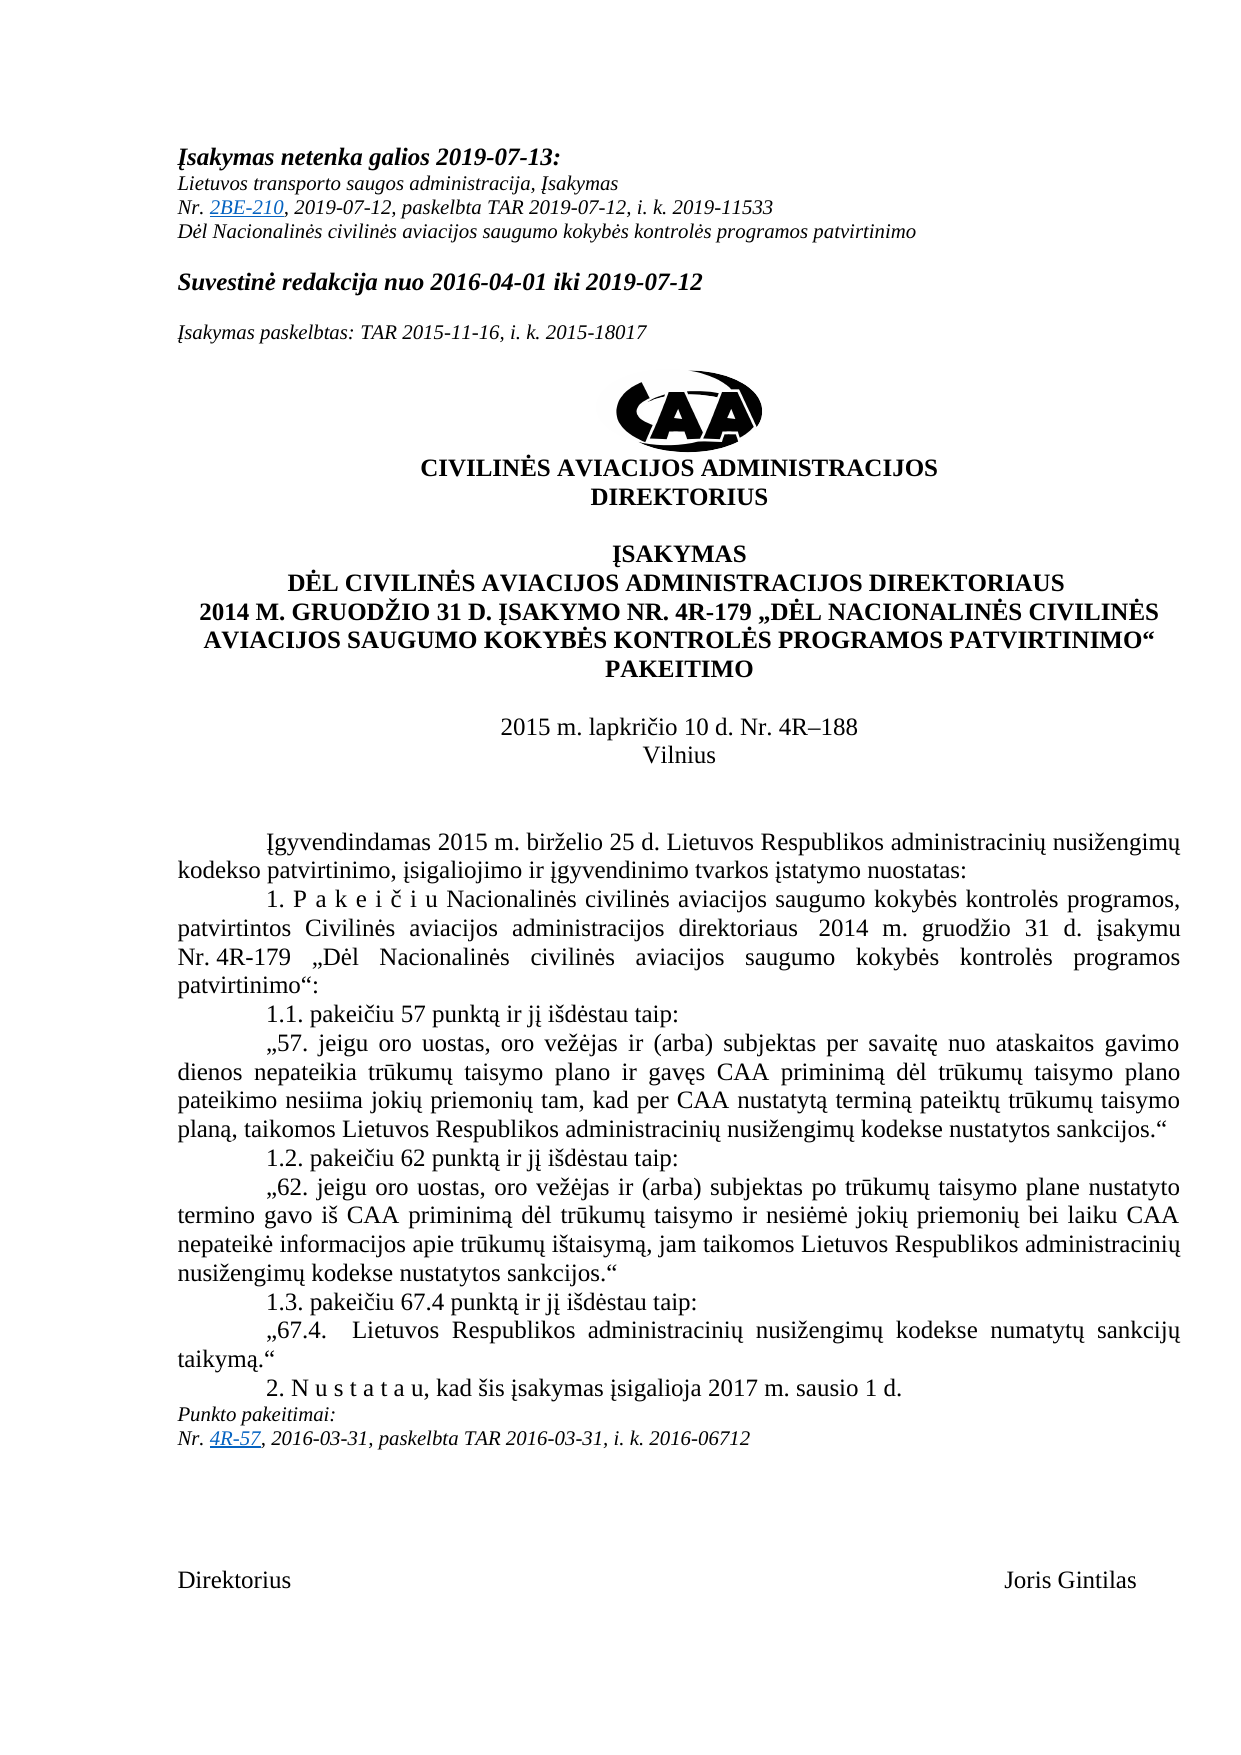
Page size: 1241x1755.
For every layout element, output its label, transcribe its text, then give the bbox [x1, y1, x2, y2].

text Dėl Nacionalinės civilinės aviacijos saugumo kokybės kontrolės programos patvirtinimo [177, 219, 1181, 243]
text CIVILINĖS AVIACIJOS ADMINISTRACIJOS [177, 453, 1181, 482]
text 1.3. pakeičiu 67.4 punktą ir jį išdėstau taip: [177, 1287, 1181, 1315]
text ĮSAKYMAS [177, 539, 1181, 568]
text Nr. 4R-57, 2016-03-31, paskelbta TAR 2016-03-31, i. k. 2016-06712 [177, 1426, 1181, 1450]
text 2014 M. GRUODŽIO 31 D. ĮSAKYMO NR. 4R-179 „DĖL NACIONALINĖS CIVILINĖS AVIACIJOS SAUGUMO KOKYBĖS KONTROLĖS PROGRAMOS PATVIRTINIMO“ PAKEITIMO [177, 597, 1181, 683]
text „67.4. Lietuvos Respublikos administracinių nusižengimų kodekse numatytų sankcijų taikymą.“ [177, 1315, 1181, 1373]
text „57. jeigu oro uostas, oro vežėjas ir (arba) subjektas per savaitę nuo ataskaitos gavimo dienos nepateikia trūkumų taisymo plano ir gavęs CAA priminimą dėl trūkumų taisymo plano pateikimo nesiima jokių priemonių tam, kad per CAA nustatytą terminą pateiktų trūkumų taisymo planą, taikomos Lietuvos Respublikos administracinių nusižengimų kodekse nustatytos sankcijos.“ [177, 1028, 1181, 1143]
text „62. jeigu oro uostas, oro vežėjas ir (arba) subjektas po trūkumų taisymo plane nustatyto termino gavo iš CAA priminimą dėl trūkumų taisymo ir nesiėmė jokių priemonių bei laiku CAA nepateikė informacijos apie trūkumų ištaisymą, jam taikomos Lietuvos Respublikos administracinių nusižengimų kodekse nustatytos sankcijos.“ [177, 1172, 1181, 1287]
text Direktorius Joris Gintilas [177, 1565, 1181, 1593]
text Vilnius [177, 740, 1181, 769]
text 1.2. pakeičiu 62 punktą ir jį išdėstau taip: [177, 1143, 1181, 1172]
text 1. P a k e i č i u Nacionalinės civilinės aviacijos saugumo kokybės kontrolės programos, patvirtintos Civilinės aviacijos administracijos direktoriaus 2014 m. gruodžio 31 d. įsakymu Nr. 4R-179 „Dėl Nacionalinės civilinės aviacijos saugumo kokybės kontrolės programos patvirtinimo“: [177, 884, 1181, 999]
text 2015 m. lapkričio 10 d. Nr. 4R–188 [177, 712, 1181, 740]
text Įsakymas paskelbtas: TAR 2015-11-16, i. k. 2015-18017 [177, 320, 1181, 344]
text Suvestinė redakcija nuo 2016-04-01 iki 2019-07-12 [177, 267, 1181, 296]
text Įgyvendindamas 2015 m. birželio 25 d. Lietuvos Respublikos administracinių nusižengimų kodekso patvirtinimo, įsigaliojimo ir įgyvendinimo tvarkos įstatymo nuostatas: [177, 827, 1181, 884]
text DĖL CIVILINĖS AVIACIJOS ADMINISTRACIJOS DIREKTORIAUS [177, 568, 1181, 597]
text 2. N u s t a t a u, kad šis įsakymas įsigalioja 2017 m. sausio 1 d. [177, 1373, 1181, 1402]
text 1.1. pakeičiu 57 punktą ir jį išdėstau taip: [177, 999, 1181, 1028]
text Lietuvos transporto saugos administracija, Įsakymas [177, 171, 1181, 195]
text Įsakymas netenka galios 2019-07-13: [177, 142, 1181, 171]
text DIREKTORIUS [177, 482, 1181, 510]
text Punkto pakeitimai: [177, 1402, 1181, 1426]
text Nr. 2BE-210, 2019-07-12, paskelbta TAR 2019-07-12, i. k. 2019-11533 [177, 195, 1181, 219]
